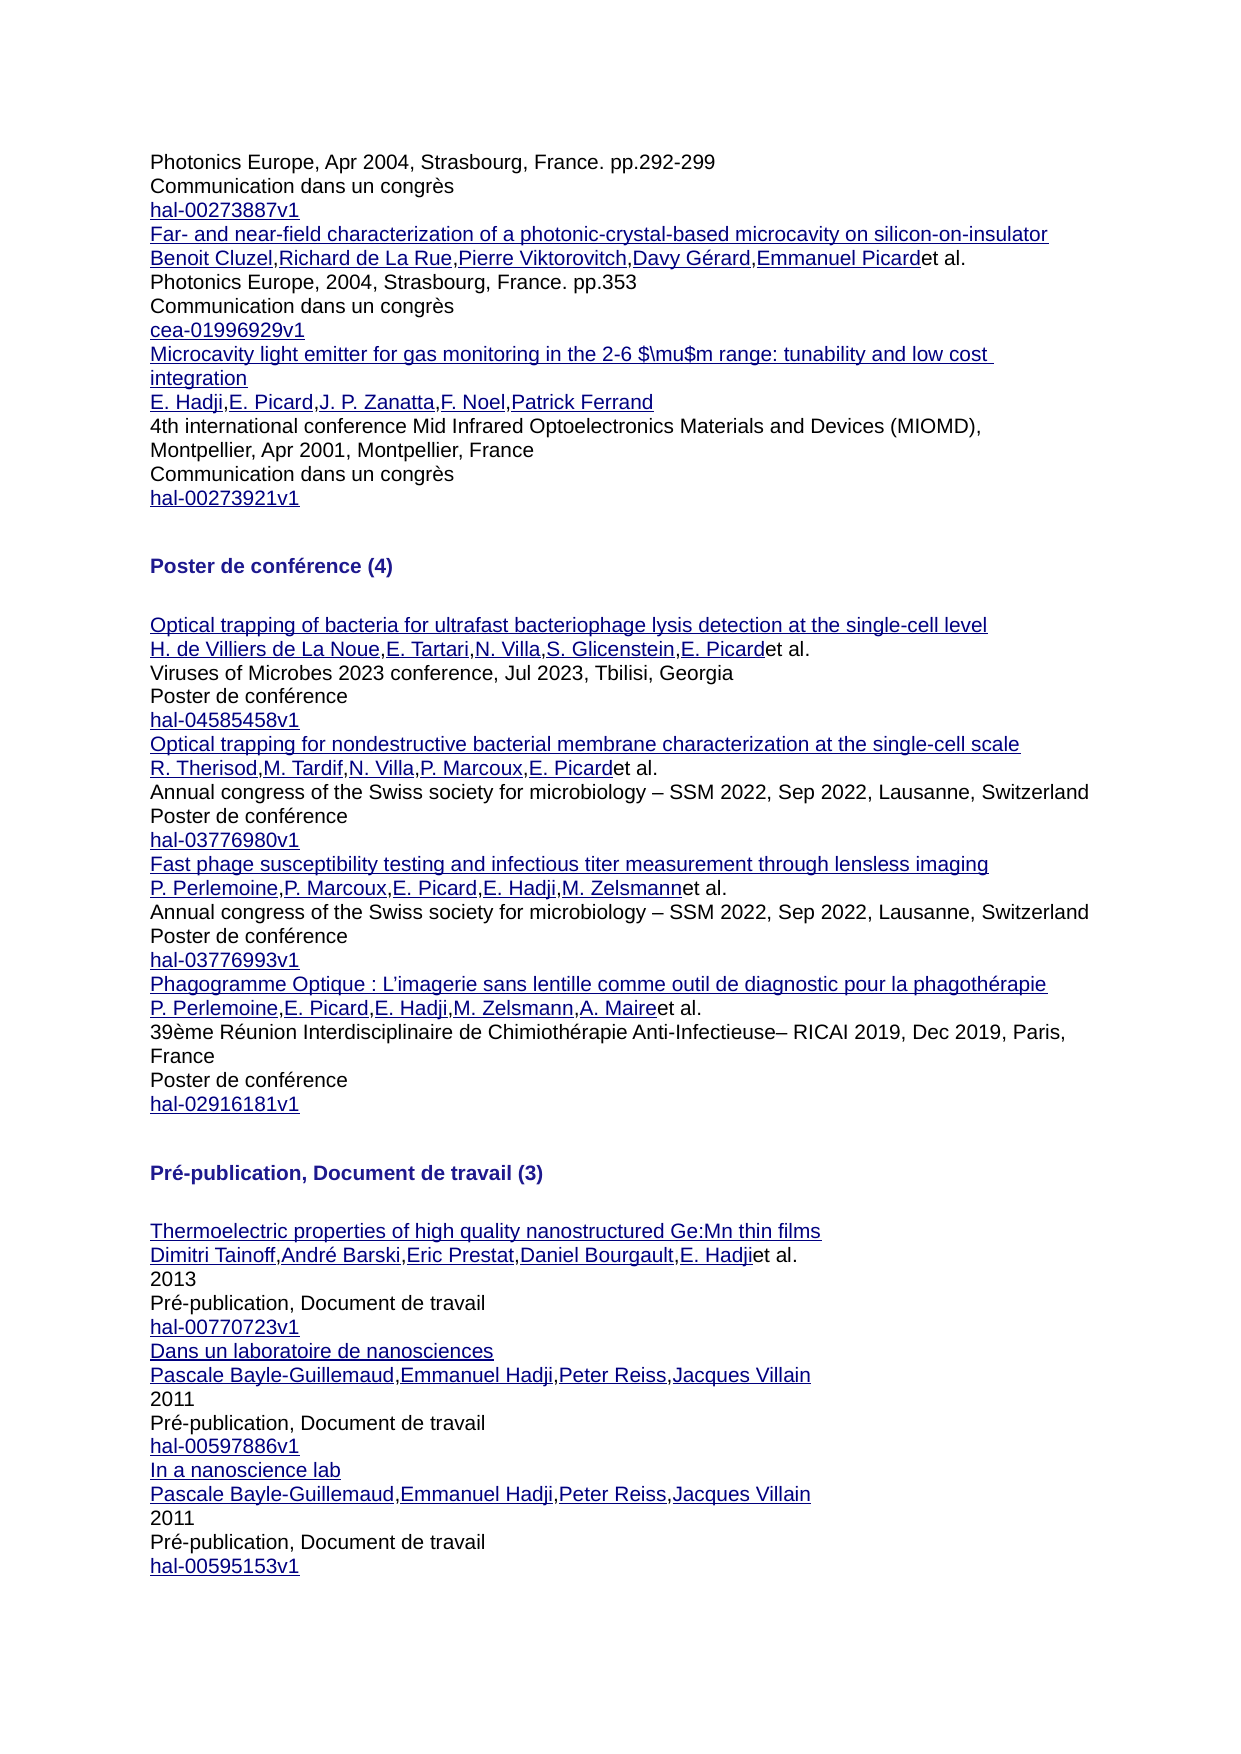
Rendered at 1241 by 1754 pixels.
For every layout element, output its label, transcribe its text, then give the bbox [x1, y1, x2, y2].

table_cell Photonics Europe, Apr 2004, Strasbourg, France. pp.292-299 Communication dans un congrès hal-00273887v1 [150, 150, 1090, 222]
table_header Thermoelectric properties of high quality nanostructured Ge:Mn thin films Dimitri Tainoff,André Barski,Eric Prestat,Daniel Bourgault,E. Hadjiet al. 2013 Pré-publication, Document de travail hal-00770723v1 [150, 1219, 1090, 1338]
subtitle Pré-publication, Document de travail (3) [150, 1160, 1090, 1184]
subtitle Poster de conférence (4) [150, 554, 1090, 578]
table_cell Microcavity light emitter for gas monitoring in the 2-6 $\mu$m range: tunability and low cost integration E. Hadji,E. Picard,J. P. Zanatta,F. Noel,Patrick Ferrand 4th international conference Mid Infrared Optoelectronics Materials and Devices (MIOMD), Montpellier, Apr 2001, Montpellier, France Communication dans un congrès hal-00273921v1 [150, 342, 1090, 509]
table_cell Dans un laboratoire de nanosciences Pascale Bayle-Guillemaud,Emmanuel Hadji,Peter Reiss,Jacques Villain 2011 Pré-publication, Document de travail hal-00597886v1 [150, 1339, 1090, 1458]
table_cell Optical trapping for nondestructive bacterial membrane characterization at the single-cell scale R. Therisod,M. Tardif,N. Villa,P. Marcoux,E. Picardet al. Annual congress of the Swiss society for microbiology – SSM 2022, Sep 2022, Lausanne, Switzerland Poster de conférence hal-03776980v1 [150, 732, 1090, 852]
table_header Optical trapping of bacteria for ultrafast bacteriophage lysis detection at the single-cell level H. de Villiers de La Noue,E. Tartari,N. Villa,S. Glicenstein,E. Picardet al. Viruses of Microbes 2023 conference, Jul 2023, Tbilisi, Georgia Poster de conférence hal-04585458v1 [150, 613, 1090, 732]
table_cell Phagogramme Optique : L’imagerie sans lentille comme outil de diagnostic pour la phagothérapie P. Perlemoine,E. Picard,E. Hadji,M. Zelsmann,A. Maireet al. 39ème Réunion Interdisciplinaire de Chimiothérapie Anti-Infectieuse– RICAI 2019, Dec 2019, Paris, France Poster de conférence hal-02916181v1 [150, 972, 1090, 1116]
table_cell In a nanoscience lab Pascale Bayle-Guillemaud,Emmanuel Hadji,Peter Reiss,Jacques Villain 2011 Pré-publication, Document de travail hal-00595153v1 [150, 1458, 1090, 1578]
table_cell Fast phage susceptibility testing and infectious titer measurement through lensless imaging P. Perlemoine,P. Marcoux,E. Picard,E. Hadji,M. Zelsmannet al. Annual congress of the Swiss society for microbiology – SSM 2022, Sep 2022, Lausanne, Switzerland Poster de conférence hal-03776993v1 [150, 852, 1090, 972]
table_cell Far- and near-field characterization of a photonic-crystal-based microcavity on silicon-on-insulator Benoit Cluzel,Richard de La Rue,Pierre Viktorovitch,Davy Gérard,Emmanuel Picardet al. Photonics Europe, 2004, Strasbourg, France. pp.353 Communication dans un congrès cea-01996929v1 [150, 222, 1090, 342]
